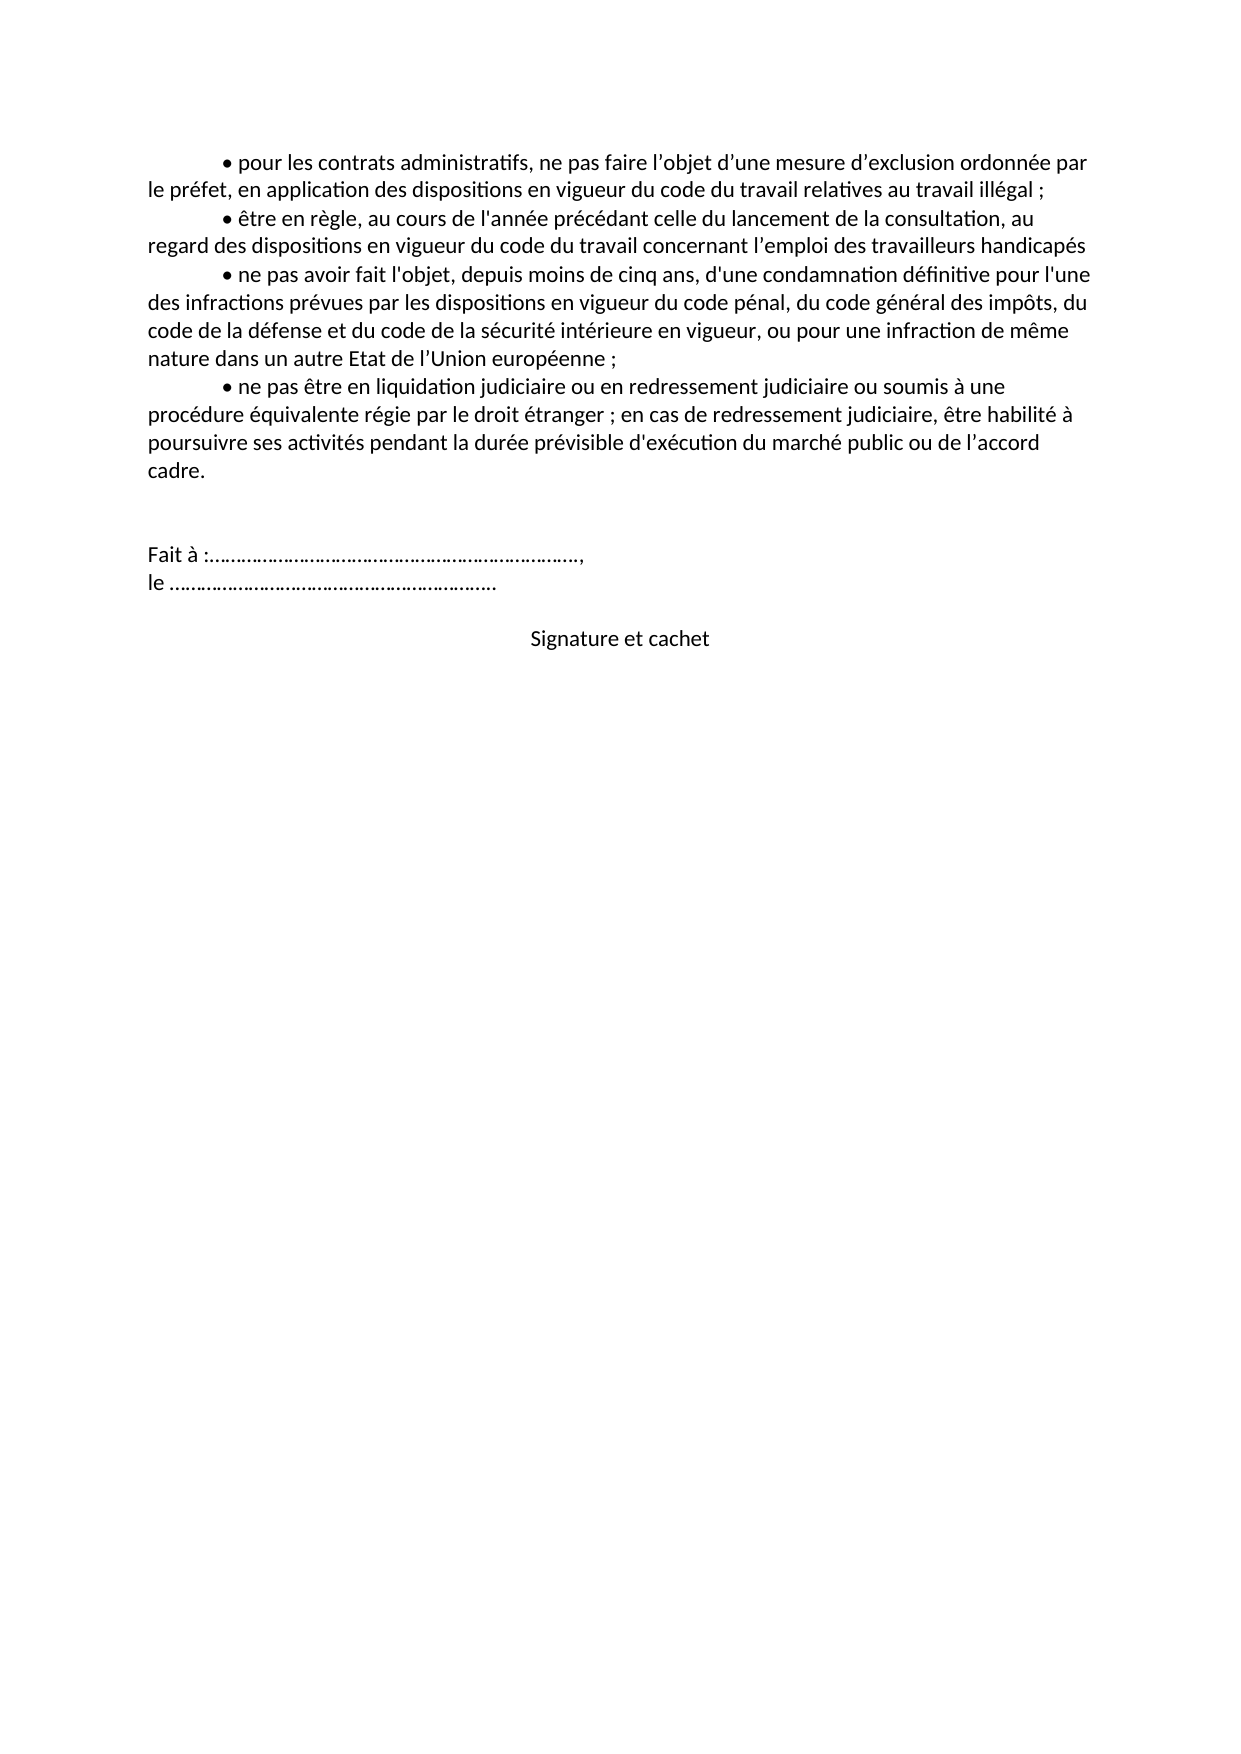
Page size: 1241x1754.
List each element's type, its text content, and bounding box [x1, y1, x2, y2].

text • ne pas être en liquidation judiciaire ou en redressement judiciaire ou soumis à une procédure équivalente régie par le droit étranger ; en cas de redressement judiciaire, être habilité à poursuivre ses activités pendant la durée prévisible d'exécution du marché public ou de l’accord cadre. [148, 372, 1093, 484]
text le …………………………………………………….. [148, 568, 1093, 596]
text • pour les contrats administratifs, ne pas faire l’objet d’une mesure d’exclusion ordonnée par le préfet, en application des dispositions en vigueur du code du travail relatives au travail illégal ; [148, 148, 1093, 204]
text Signature et cachet [148, 624, 1093, 652]
text • être en règle, au cours de l'année précédant celle du lancement de la consultation, au regard des dispositions en vigueur du code du travail concernant l’emploi des travailleurs handicapés [148, 204, 1093, 260]
text Fait à :……………………………………………………………., [148, 540, 1093, 568]
text • ne pas avoir fait l'objet, depuis moins de cinq ans, d'une condamnation définitive pour l'une des infractions prévues par les dispositions en vigueur du code pénal, du code général des impôts, du code de la défense et du code de la sécurité intérieure en vigueur, ou pour une infraction de même nature dans un autre Etat de l’Union européenne ; [148, 260, 1093, 372]
